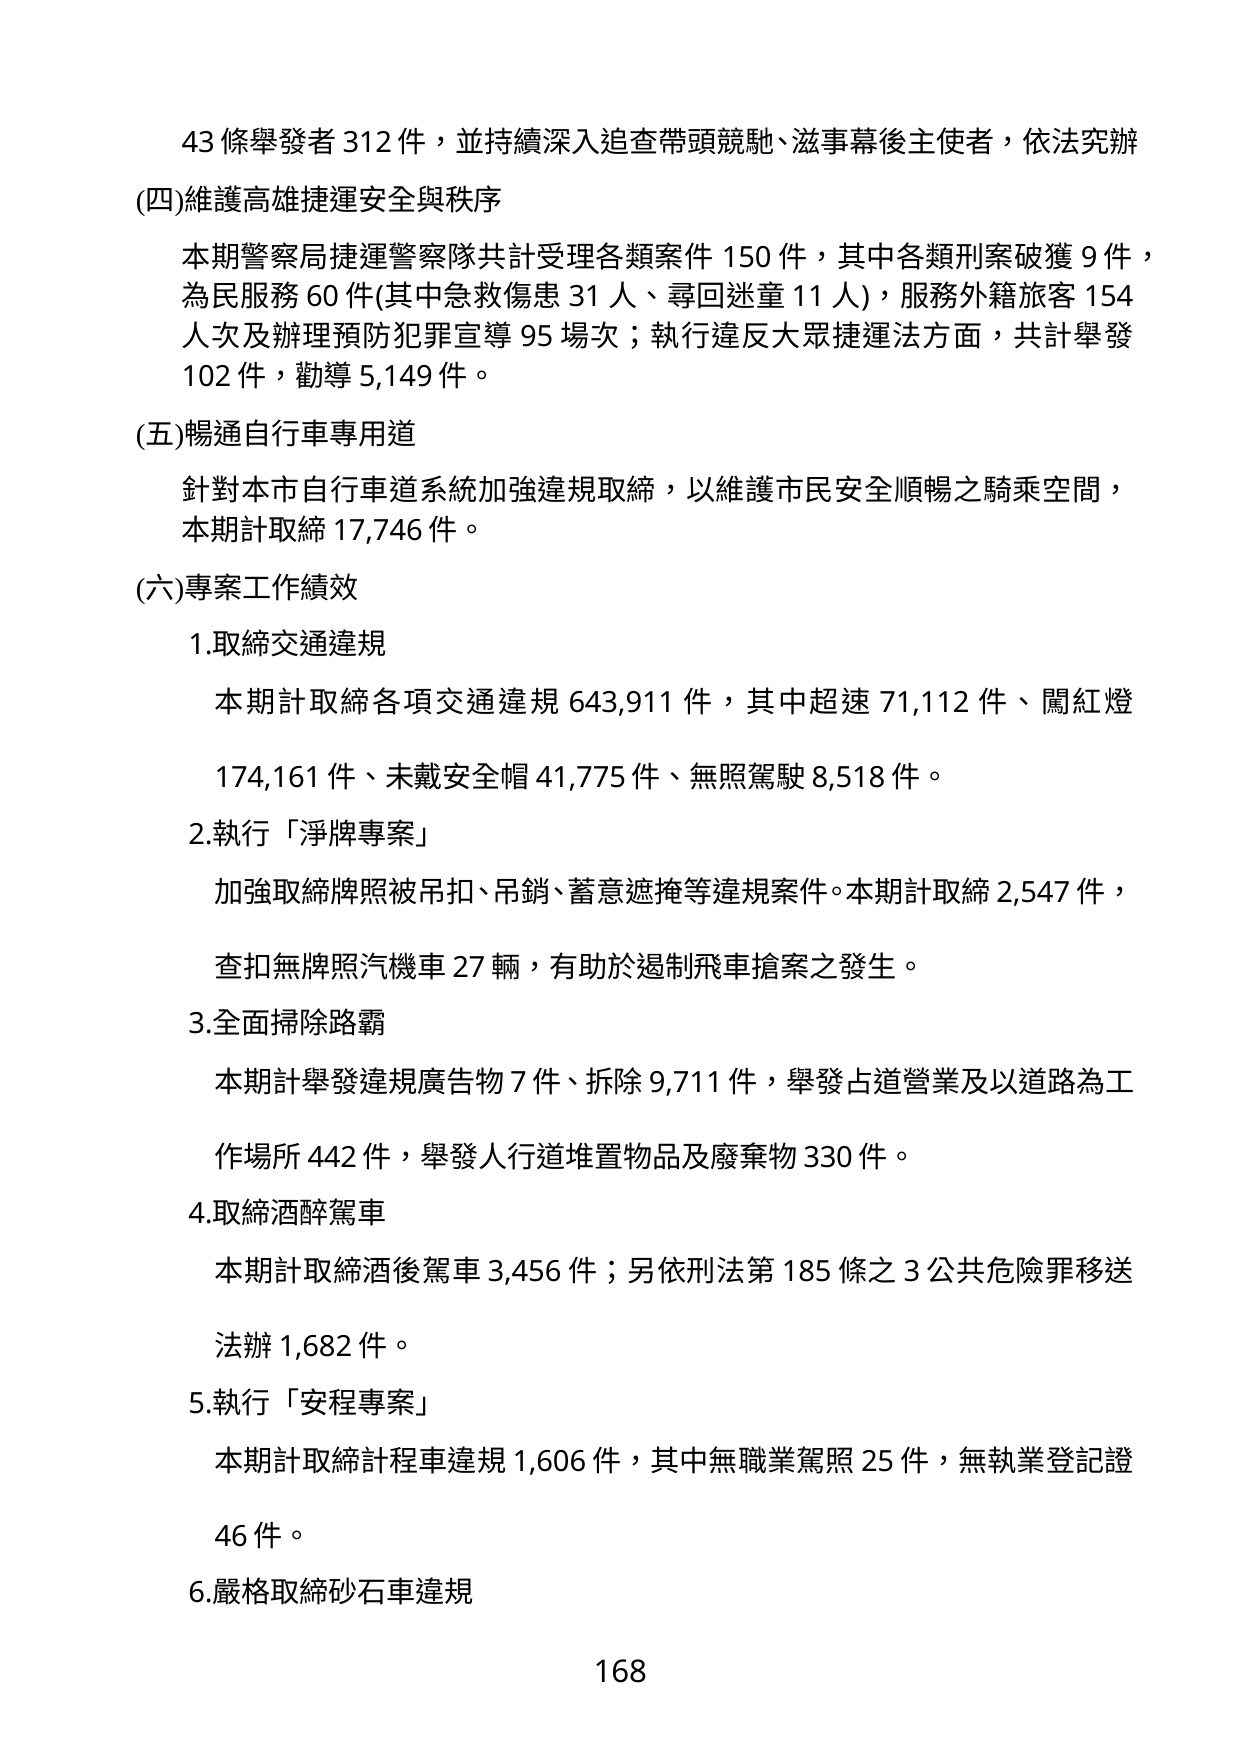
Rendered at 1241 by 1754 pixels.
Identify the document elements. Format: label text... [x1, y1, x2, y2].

text 警察局建構全市15處重要路口、60個具備高解析顯示鏡頭之數位網路錄影監視系統，並與視訊傳輸中心數位網路監錄系統連線，藉以調閱錄影畫面查辦危險駕車等違法案件；並結合高雄縣、屏東縣警力共同規劃防制危險駕車勤務，以防制飆車族跨縣市流竄。本期計實施專案86次，使用警力27,606人次，依公共危險罪移送法辦200人，以道路交通管理處罰條例第43條舉發者312件，並持續深入追查帶頭競馳、滋事幕後主使者，依法究辦。 [181, 121, 1134, 161]
text 6.嚴格取締砂石車違規 [188, 1571, 1134, 1611]
text 本期警察局捷運警察隊共計受理各類案件150件，其中各類刑案破獲9件，為民服務60件(其中急救傷患31人、尋回迷童11人)，服務外籍旅客154人次及辦理預防犯罪宣導95場次；執行違反大眾捷運法方面，共計舉發102件，勸導5,149件。 [181, 236, 1134, 394]
text 4.取締酒醉駕車 [188, 1192, 1134, 1231]
text (四)維護高雄捷運安全與秩序 [136, 161, 1134, 236]
text 5.執行「安程專案」 [188, 1381, 1134, 1421]
text 本期計舉發違規廣告物7件、拆除9,711件，舉發占道營業及以道路為工作場所442件，舉發人行道堆置物品及廢棄物330件。 [214, 1042, 1134, 1192]
text 3.全面掃除路霸 [188, 1002, 1134, 1042]
text 2.執行「淨牌專案」 [188, 813, 1134, 852]
text (六)專案工作績效 [136, 548, 1134, 623]
text 加強取締牌照被吊扣、吊銷、蓄意遮掩等違規案件。本期計取締2,547件，查扣無牌照汽機車27輛，有助於遏制飛車搶案之發生。 [214, 852, 1134, 1002]
text 1.取締交通違規 [188, 623, 1134, 663]
text 本期計取締計程車違規1,606件，其中無職業駕照25件，無執業登記證46件。 [214, 1421, 1134, 1571]
text 本期計取締酒後駕車3,456件；另依刑法第185條之3公共危險罪移送法辦1,682件。 [214, 1231, 1134, 1381]
text 本期計取締各項交通違規643,911件，其中超速71,112件、闖紅燈174,161件、未戴安全帽41,775件、無照駕駛8,518件。 [214, 663, 1134, 813]
text (五)暢通自行車專用道 [136, 394, 1134, 469]
text 針對本市自行車道系統加強違規取締，以維護市民安全順暢之騎乘空間，本期計取締17,746件。 [181, 469, 1134, 548]
